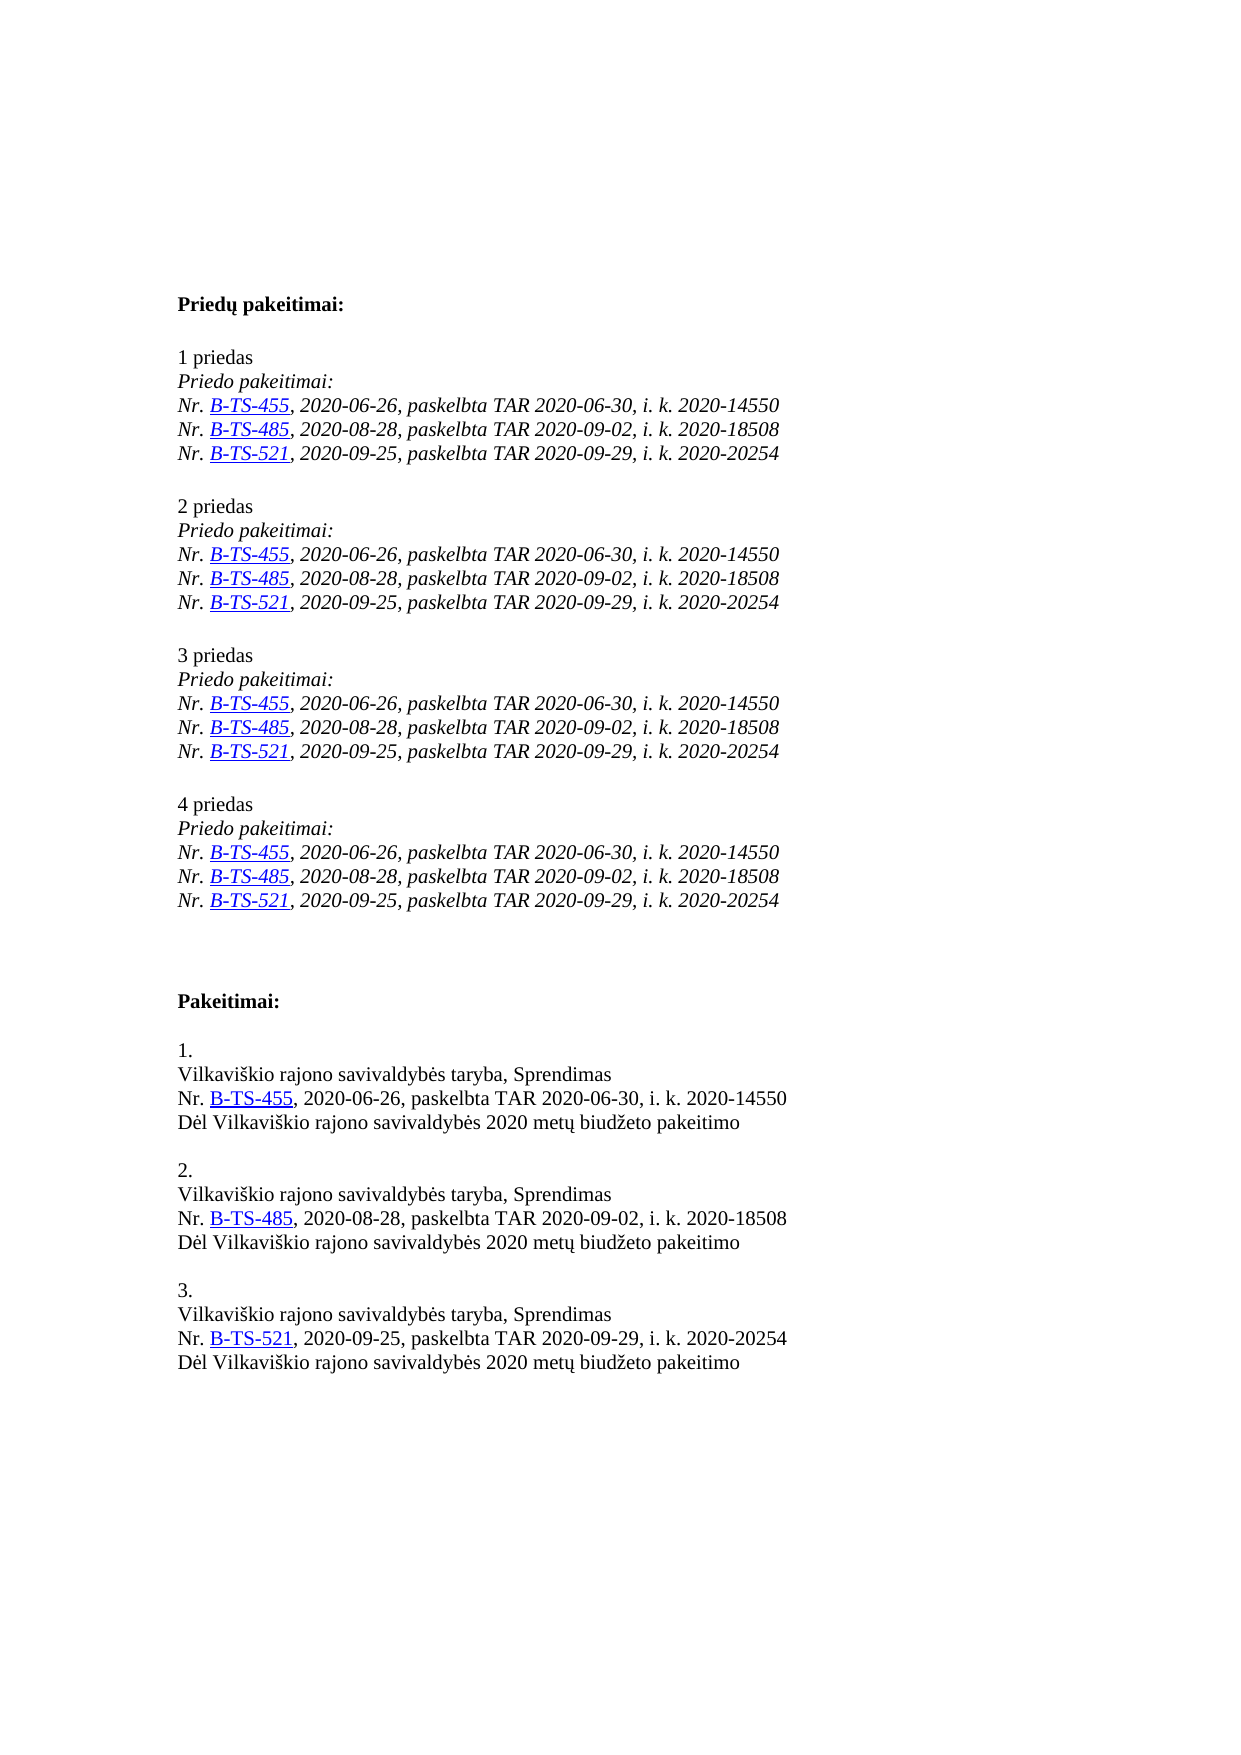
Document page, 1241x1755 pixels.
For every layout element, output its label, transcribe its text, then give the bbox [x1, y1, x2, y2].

text 2. [177, 1158, 1181, 1182]
text 1 priedas [177, 345, 1181, 369]
text Nr. B-TS-455, 2020-06-26, paskelbta TAR 2020-06-30, i. k. 2020-14550 [177, 1086, 1181, 1110]
text Pakeitimai: [177, 989, 1181, 1013]
text Dėl Vilkaviškio rajono savivaldybės 2020 metų biudžeto pakeitimo [177, 1110, 1181, 1134]
text Nr. B-TS-521, 2020-09-25, paskelbta TAR 2020-09-29, i. k. 2020-20254 [177, 590, 1181, 614]
text Nr. B-TS-485, 2020-08-28, paskelbta TAR 2020-09-02, i. k. 2020-18508 [177, 864, 1181, 888]
text Nr. B-TS-485, 2020-08-28, paskelbta TAR 2020-09-02, i. k. 2020-18508 [177, 566, 1181, 590]
text Nr. B-TS-455, 2020-06-26, paskelbta TAR 2020-06-30, i. k. 2020-14550 [177, 691, 1181, 715]
text Nr. B-TS-521, 2020-09-25, paskelbta TAR 2020-09-29, i. k. 2020-20254 [177, 1326, 1181, 1350]
text 1. [177, 1037, 1181, 1062]
text Priedų pakeitimai: [177, 292, 1181, 316]
text Nr. B-TS-485, 2020-08-28, paskelbta TAR 2020-09-02, i. k. 2020-18508 [177, 1206, 1181, 1230]
text Vilkaviškio rajono savivaldybės taryba, Sprendimas [177, 1062, 1181, 1086]
text Nr. B-TS-521, 2020-09-25, paskelbta TAR 2020-09-29, i. k. 2020-20254 [177, 739, 1181, 763]
text 3 priedas [177, 643, 1181, 667]
text Priedo pakeitimai: [177, 518, 1181, 542]
text Vilkaviškio rajono savivaldybės taryba, Sprendimas [177, 1302, 1181, 1326]
text Nr. B-TS-521, 2020-09-25, paskelbta TAR 2020-09-29, i. k. 2020-20254 [177, 441, 1181, 465]
text Priedo pakeitimai: [177, 369, 1181, 393]
text 4 priedas [177, 792, 1181, 816]
text Priedo pakeitimai: [177, 667, 1181, 691]
text Priedo pakeitimai: [177, 816, 1181, 840]
text Nr. B-TS-485, 2020-08-28, paskelbta TAR 2020-09-02, i. k. 2020-18508 [177, 417, 1181, 441]
text Nr. B-TS-455, 2020-06-26, paskelbta TAR 2020-06-30, i. k. 2020-14550 [177, 393, 1181, 417]
text 2 priedas [177, 494, 1181, 518]
text Nr. B-TS-521, 2020-09-25, paskelbta TAR 2020-09-29, i. k. 2020-20254 [177, 888, 1181, 912]
text 3. [177, 1278, 1181, 1302]
text Vilkaviškio rajono savivaldybės taryba, Sprendimas [177, 1182, 1181, 1206]
text Nr. B-TS-455, 2020-06-26, paskelbta TAR 2020-06-30, i. k. 2020-14550 [177, 542, 1181, 566]
text Nr. B-TS-485, 2020-08-28, paskelbta TAR 2020-09-02, i. k. 2020-18508 [177, 715, 1181, 739]
text Dėl Vilkaviškio rajono savivaldybės 2020 metų biudžeto pakeitimo [177, 1350, 1181, 1374]
text Nr. B-TS-455, 2020-06-26, paskelbta TAR 2020-06-30, i. k. 2020-14550 [177, 840, 1181, 864]
text Dėl Vilkaviškio rajono savivaldybės 2020 metų biudžeto pakeitimo [177, 1230, 1181, 1254]
